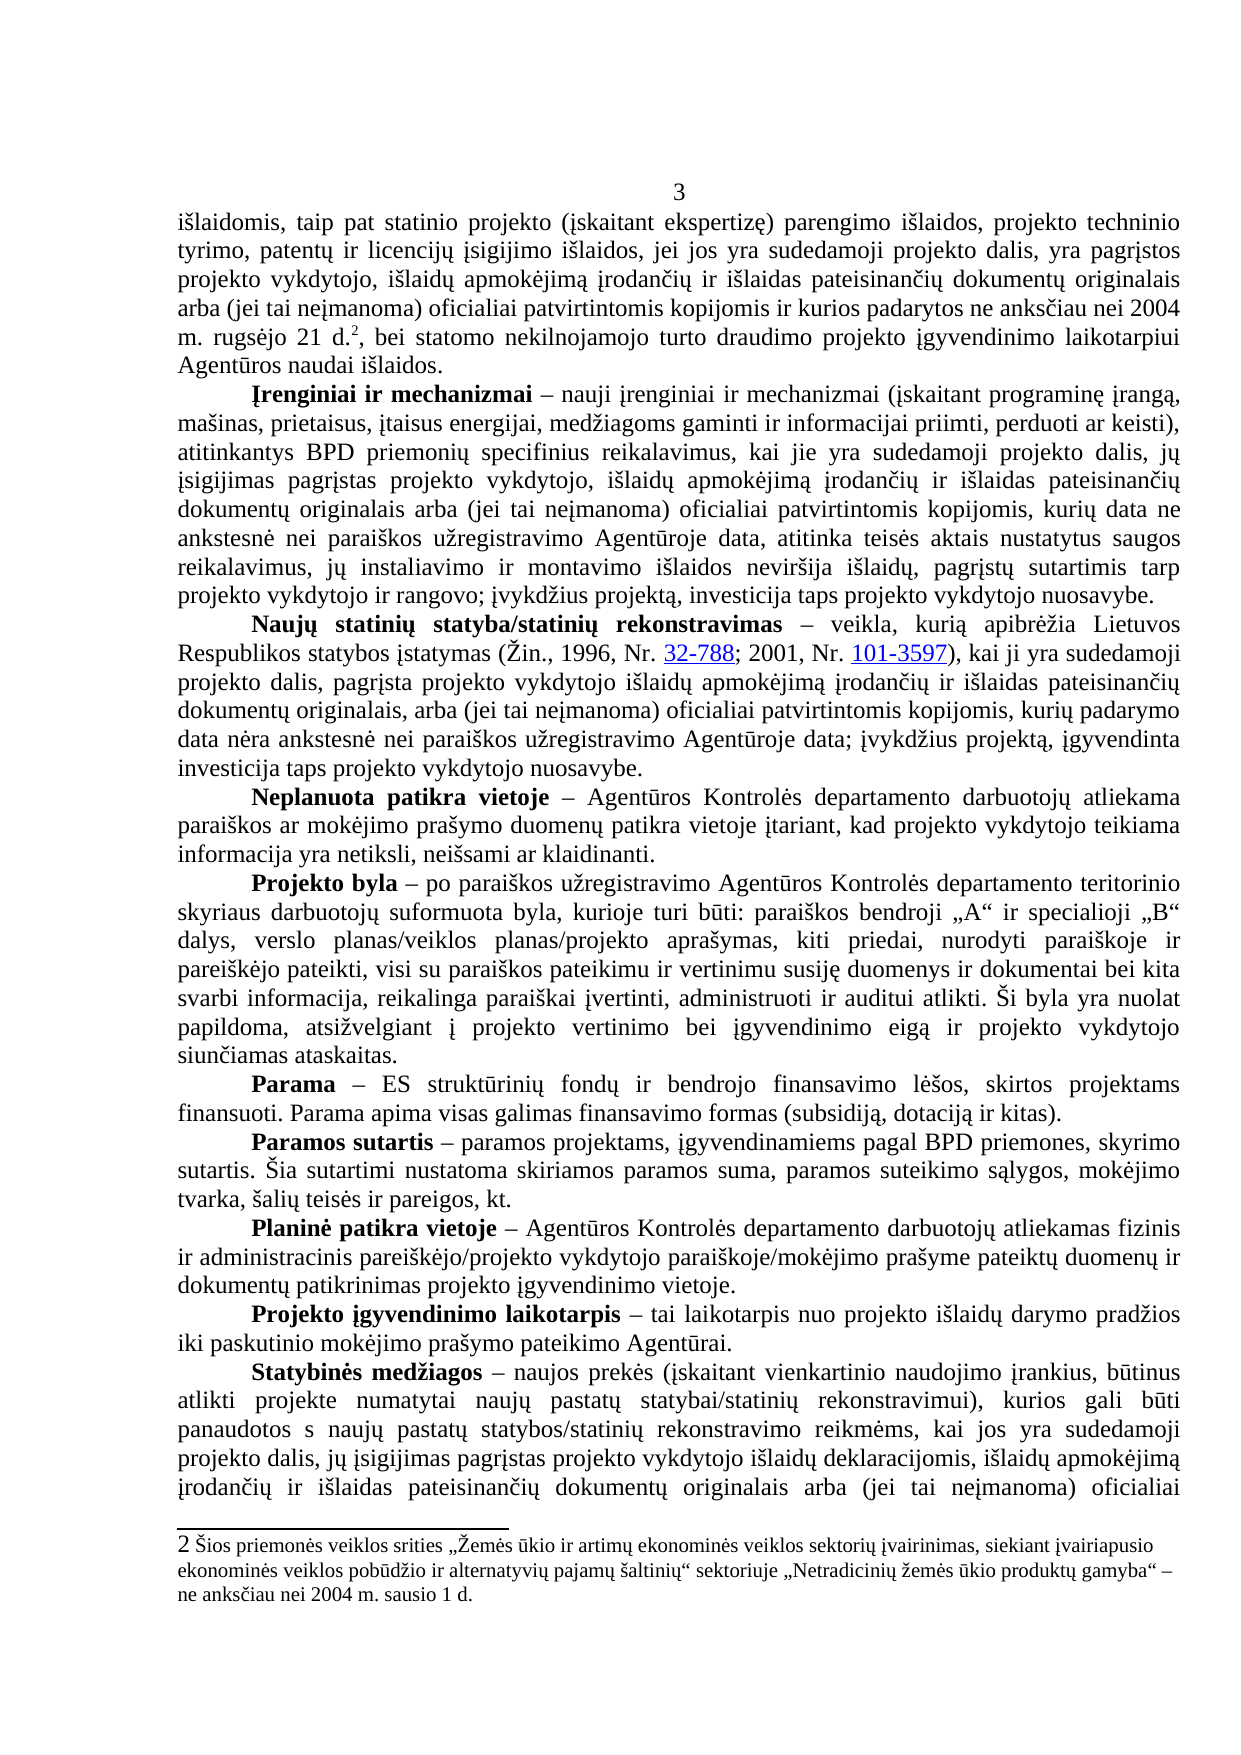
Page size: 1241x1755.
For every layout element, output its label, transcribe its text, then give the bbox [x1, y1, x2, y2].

text Įrenginiai ir mechanizmai – nauji įrenginiai ir mechanizmai (įskaitant programinę įrangą, mašinas, prietaisus, įtaisus energijai, medžiagoms gaminti ir informacijai priimti, perduoti ar keisti), atitinkantys BPD priemonių specifinius reikalavimus, kai jie yra sudedamoji projekto dalis, jų įsigijimas pagrįstas projekto vykdytojo, išlaidų apmokėjimą įrodančių ir išlaidas pateisinančių dokumentų originalais arba (jei tai neįmanoma) oficialiai patvirtintomis kopijomis, kurių data ne ankstesnė nei paraiškos užregistravimo Agentūroje data, atitinka teisės aktais nustatytus saugos reikalavimus, jų instaliavimo ir montavimo išlaidos neviršija išlaidų, pagrįstų sutartimis tarp projekto vykdytojo ir rangovo; įvykdžius projektą, investicija taps projekto vykdytojo nuosavybe. [177, 379, 1181, 609]
text Parama – ES struktūrinių fondų ir bendrojo finansavimo lėšos, skirtos projektams finansuoti. Parama apima visas galimas finansavimo formas (subsidiją, dotaciją ir kitas). [177, 1069, 1181, 1127]
text Paramos sutartis – paramos projektams, įgyvendinamiems pagal BPD priemones, skyrimo sutartis. Šia sutartimi nustatoma skiriamos paramos suma, paramos suteikimo sąlygos, mokėjimo tvarka, šalių teisės ir pareigos, kt. [177, 1127, 1181, 1213]
text Projekto įgyvendinimo laikotarpis – tai laikotarpis nuo projekto išlaidų darymo pradžios iki paskutinio mokėjimo prašymo pateikimo Agentūrai. [177, 1299, 1181, 1357]
text Planinė patikra vietoje – Agentūros Kontrolės departamento darbuotojų atliekamas fizinis ir administracinis pareiškėjo/projekto vykdytojo paraiškoje/mokėjimo prašyme pateiktų duomenų ir dokumentų patikrinimas projekto įgyvendinimo vietoje. [177, 1213, 1181, 1299]
text Šios priemonės veiklos srities „Žemės ūkio ir artimų ekonominės veiklos sektorių įvairinimas, siekiant įvairiapusio ekonominės veiklos pobūdžio ir alternatyvių pajamų šaltinių“ sektoriuje „Netradicinių žemės ūkio produktų gamyba“ – ne anksčiau nei 2004 m. sausio 1 d. [177, 1529, 1181, 1606]
text išlaidomis, taip pat statinio projekto (įskaitant ekspertizę) parengimo išlaidos, projekto techninio tyrimo, patentų ir licencijų įsigijimo išlaidos, jei jos yra sudedamoji projekto dalis, yra pagrįstos projekto vykdytojo, išlaidų apmokėjimą įrodančių ir išlaidas pateisinančių dokumentų originalais arba (jei tai neįmanoma) oficialiai patvirtintomis kopijomis ir kurios padarytos ne anksčiau nei 2004 m. rugsėjo 21 d., bei statomo nekilnojamojo turto draudimo projekto įgyvendinimo laikotarpiui Agentūros naudai išlaidos. [177, 207, 1181, 379]
text Projekto byla – po paraiškos užregistravimo Agentūros Kontrolės departamento teritorinio skyriaus darbuotojų suformuota byla, kurioje turi būti: paraiškos bendroji „A“ ir specialioji „B“ dalys, verslo planas/veiklos planas/projekto aprašymas, kiti priedai, nurodyti paraiškoje ir pareiškėjo pateikti, visi su paraiškos pateikimu ir vertinimu susiję duomenys ir dokumentai bei kita svarbi informacija, reikalinga paraiškai įvertinti, administruoti ir auditui atlikti. Ši byla yra nuolat papildoma, atsižvelgiant į projekto vertinimo bei įgyvendinimo eigą ir projekto vykdytojo siunčiamas ataskaitas. [177, 868, 1181, 1069]
text Naujų statinių statyba/statinių rekonstravimas – veikla, kurią apibrėžia Lietuvos Respublikos statybos įstatymas (Žin., 1996, Nr. 32-788; 2001, Nr. 101-3597), kai ji yra sudedamoji projekto dalis, pagrįsta projekto vykdytojo išlaidų apmokėjimą įrodančių ir išlaidas pateisinančių dokumentų originalais, arba (jei tai neįmanoma) oficialiai patvirtintomis kopijomis, kurių padarymo data nėra ankstesnė nei paraiškos užregistravimo Agentūroje data; įvykdžius projektą, įgyvendinta investicija taps projekto vykdytojo nuosavybe. [177, 609, 1181, 782]
text Neplanuota patikra vietoje – Agentūros Kontrolės departamento darbuotojų atliekama paraiškos ar mokėjimo prašymo duomenų patikra vietoje įtariant, kad projekto vykdytojo teikiama informacija yra netiksli, neišsami ar klaidinanti. [177, 782, 1181, 868]
text Statybinės medžiagos – naujos prekės (įskaitant vienkartinio naudojimo įrankius, būtinus atlikti projekte numatytai naujų pastatų statybai/statinių rekonstravimui), kurios gali būti panaudotos s naujų pastatų statybos/statinių rekonstravimo reikmėms, kai jos yra sudedamoji projekto dalis, jų įsigijimas pagrįstas projekto vykdytojo išlaidų deklaracijomis, išlaidų apmokėjimą įrodančių ir išlaidas pateisinančių dokumentų originalais arba (jei tai neįmanoma) oficialiai [177, 1357, 1181, 1500]
